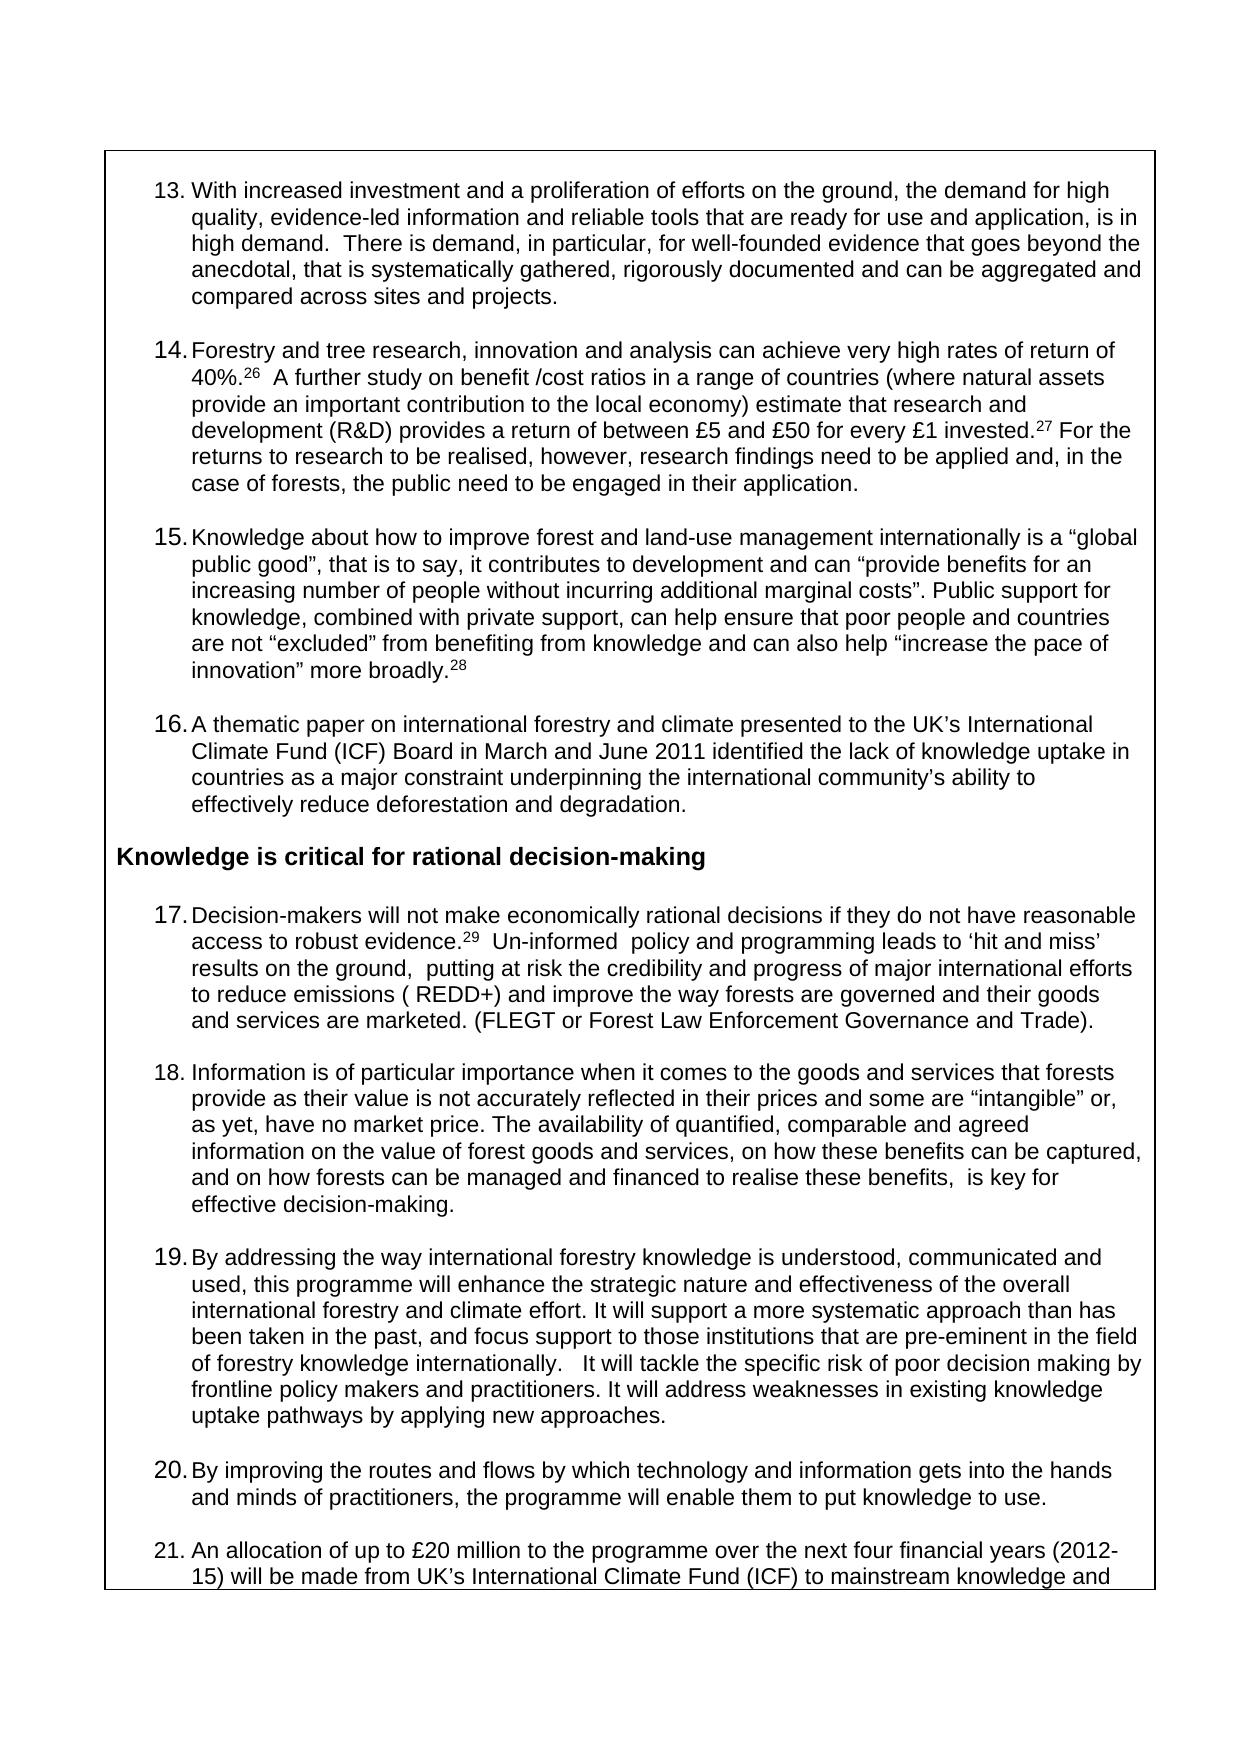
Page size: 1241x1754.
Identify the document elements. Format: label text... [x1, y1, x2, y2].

table_header Context and need for a DFID intervention Why forests matter Forests are fundamental to UK’s global and national efforts on three fronts; reducing carbon emissions, eradicating poverty in rural communities and protecting global and local environmental services such as water and biodiversity. Forests are central to the world’s carbon budget; on the plus side (as “carbon sinks)”, standing forests remove 2.4 billion tonnes of carbon per year from the atmosphere (equivalent to one third of annual emissions from burning fossil fuels). In addition tropical forest regrowth can purge 1.6 billion tonnes of carbon from the atmosphere a year. On the minus side (as an “emissions source”), deforestation is running at about 13 million hectares a year, emitting 2.9 billion tonnes of carbon a year (with total annual human-induced emissions currently at just above 10 billion tonnes of carbon) The Intergovernmental Panel on Climate Change states that deforestation is now the ‘single most important source of emissions’. Together deforestation and forest degradation account for about 17% of human-induced global greenhouse gas emissions, more than the entire global transportation sector and second only to the energy sector. The UN REDD+ programme asserts that it will be practically impossible to constrain the impacts of global climate change within limits that society can reasonably tolerate without reducing emissions from the forest sector, in addition to other climate mitigation actions. A framework for REDD+ is likely to be included in a post-2012 global agreement on climate. Avoiding future deforestation, reducing deforestation now, and restoring forests on degraded land to stop the net forest carbon budget tipping from “sink” to “source” is a hugely important global challenge with action on forests being an important way of reducing emissions in the immediate term. Forests contribute directly to the livelihoods of 90% of the 1.2 billion people living in extreme poverty and are a cost-effective way of tackling poverty. The Amazon forest, for example, provides 10 million poor forest dependent people with between US$500 million and US$1 billion a year from the goods they catch and harvest. Forests and trees regularly contribute between 20-30% of rural household incomes, a contribution often unrecognised by policy makers, and worth about $130 billion to the rural poor. In Nepal it cost UK aid about £35 to bring one person out of economic poverty by developing forest-based livelihoods. Forests also provide immensely important environmental services “such as maintaining soil stability, protecting water flow and quality and serving as the repository of the bulk of the world’s terrestrial biodiversity”. While forest degradation and deforestation cause a loss of $1.9 trillion to $4.5 trillion in ecosystem goods and services, restoration of forests in the landscape can also build back what has been lost and bring additional benefits. The United Nations Framework Convention on Climate Change conference of the parties held in Durban in 2011 (UNFCCC COP17) also highlighted the potential that restoring up to 2 billion hectares of lost forests and degraded lands worldwide (an area the size of South America) had for enhancing carbon stocks. In Durban key figures championing the “plus+” in REDD+ cited evidence that this area could sequester up to twice as much carbon as avoided deforestation, benefit poor forest dependent people, improve soil and water conservation, and benefit plant and animal life (biodiversity). Efforts to address deforestation at country level are gaining pace Countries are ramping up practical efforts to reduce and reverse deforestation and forest degradation on the ground. The commitment made by Ghana in 2007 to tackle the underlying ‘drivers’ of illegal logging and unplanned forest clearance in its Forest Law Enforcement Governance and Trade Voluntary Partnership Agreement (FLEGT VPA) has expanded in 2011 to include ten countries that have signed up to the EU Forest Law Enforcement Governance and Trade (FLEGT) Action Plan. A group of multilateral development banks, in which the World Bank participates, are implementing the Forest Investment Programme and the Forest Carbon Partnership Facility (FCPF), which are targeted programmes of the Strategic Climate Investment Fund (SCIF). Eighteen countries have been developing REDD+ Readiness Preparation Proposals (R-PPs) with support from the Forest Carbon Partnership Facility (FCPF), with seven R-PPs completed to date. (R-PPs lay out a roadmap of activities for achieving a national state of “readiness” or “preparedness” to deliver REDD+). The Forest Investment Programme (FIP) has endorsed the forest investment plans of five countries, with a number of these including forest restoration. Other countries, including Rwanda, Brazil, Indonesia and China, have also joined in a Global Partnership on Forest Landscape Restoration (GPFLR) that seeks to mobilise knowledge about the practice of restoring landscapes as well as seeking to avoid unplanned forest clearance. The Strategic Climate Investment Fund (SCIF) portfolio on forests is dwarfed by the additional mainstream World Bank investment in forestry, which amounts to $200 to $300 million of forestry lending disbursed every year over the past 10 years. In addition, beyond the investment supported by the World Bank, the number of forest and land use initiatives has grown to more than 200 formally registered REDD+ country level projects. However, these tend to be small, short term projects, often delivered through ‘third parties’ or proxies resulting in a fragmentation of initiatives both within and across countries. Knowledge on forestry is key to success and demand for it is growing With increased investment and a proliferation of efforts on the ground, the demand for high quality, evidence-led information and reliable tools that are ready for use and application, is in high demand. There is demand, in particular, for well-founded evidence that goes beyond the anecdotal, that is systematically gathered, rigorously documented and can be aggregated and compared across sites and projects. Forestry and tree research, innovation and analysis can achieve very high rates of return of 40%. A further study on benefit /cost ratios in a range of countries (where natural assets provide an important contribution to the local economy) estimate that research and development (R&D) provides a return of between £5 and £50 for every £1 invested. For the returns to research to be realised, however, research findings need to be applied and, in the case of forests, the public need to be engaged in their application. Knowledge about how to improve forest and land-use management internationally is a “global public good”, that is to say, it contributes to development and can “provide benefits for an increasing number of people without incurring additional marginal costs”. Public support for knowledge, combined with private support, can help ensure that poor people and countries are not “excluded” from benefiting from knowledge and can also help “increase the pace of innovation” more broadly. A thematic paper on international forestry and climate presented to the UK’s International Climate Fund (ICF) Board in March and June 2011 identified the lack of knowledge uptake in countries as a major constraint underpinning the international community’s ability to effectively reduce deforestation and degradation. Knowledge is critical for rational decision-making Decision-makers will not make economically rational decisions if they do not have reasonable access to robust evidence. Un-informed policy and programming leads to ‘hit and miss’ results on the ground, putting at risk the credibility and progress of major international efforts to reduce emissions ( REDD+) and improve the way forests are governed and their goods and services are marketed. (FLEGT or Forest Law Enforcement Governance and Trade). Information is of particular importance when it comes to the goods and services that forests provide as their value is not accurately reflected in their prices and some are “intangible” or, as yet, have no market price. The availability of quantified, comparable and agreed information on the value of forest goods and services, on how these benefits can be captured, and on how forests can be managed and financed to realise these benefits, is key for effective decision-making. By addressing the way international forestry knowledge is understood, communicated and used, this programme will enhance the strategic nature and effectiveness of the overall international forestry and climate effort. It will support a more systematic approach than has been taken in the past, and focus support to those institutions that are pre-eminent in the field of forestry knowledge internationally. It will tackle the specific risk of poor decision making by frontline policy makers and practitioners. It will address weaknesses in existing knowledge uptake pathways by applying new approaches. By improving the routes and flows by which technology and information gets into the hands and minds of practitioners, the programme will enable them to put knowledge to use. An allocation of up to £20 million to the programme over the next four financial years (2012-15) will be made from UK’s International Climate Fund (ICF) to mainstream knowledge and tools into international forestry and REDD+ policy making and operational programmes in developing countries. Rules-based forestry versus knowledge-based forestry The forest sector is highly regulated and until recently prevailing practice has been ingrained in long-standing legal, financial and procedural frameworks and professional cultures. This underpins “business as usual”, with many decisions based on rules rather than on evidence. Uptake of new knowledge based on best practice is critical to ensuring that the momentum for change over the past 5 to 7 years is sustained. Complexity Knowledge uptake pathways for the forestry sector are more complex than, for example, for arable crops (like rice) due to the longer productive cycle of trees and forests. Furthermore, in order to capture the broader returns and impacts of forests’ contribution to water and biodiversity conservation, this requires the use of highly sophisticated impact assessment techniques. Finally, natural resource management technology, unlike genetic grain crop improvement, involves a complex combination of “embodied technology” (e.g. seeds, plants) and “disembodied” technology (e.g. management rules and strategies). In some cases, while knowledge on one aspect may be available, its impact is limited by lack of knowledge on another; for example, while a seed bank may be available, there may be lack of knowledge on how to get private investment flowing into tree regeneration. Much of knowledge in forestry and land use management needs to have a range of elements “packaged” together and complex processes and techniques may need to be communicated as simple steps for successful uptake. (See http://www.profor.info/profor/knowledge/mobilizing-private-investment-trees-and-landscape-restoration) Many tools and frameworks, however, have immediate practical application, such as the national forest landscape restoration assessments developed by the International Union for Conservation of Nature (IUCN) or the poverty and social impact toolkits developed by the Programme on Forests (PROFOR). Critical, well placed knowledge Key knowledge products can change mind sets internationally. The first global maps and spatial imagery drawn together by the World Resources Institute (WRI), the Programme on Forests (PROFOR) and the International Union for the Conservation of Nature (IUCN) showed not just where forests are being lost, but where they can be regained; and shifted world opinion. Connecting globally and locally However, this needs to be complemented by knowledge uptake pathways that can reach and be applied to local realities. For example, global maps, when combined with further studies by PROFOR, helped shift the view of the World Bank geographic operations or country level investments in forestry and also influenced regional and national players in their own decision-making. Local know-how can also combine with globally generated information to create knowledge products that are powerful. A study for the Global Partnership on Forest Landscape Restoration concluded that local members wished to share knowledge globally of specific restoration site techniques, learn more about financing options from others, test more widely a globally generated approach for national assessment frameworks in their own countries, with 90% responding to a survey wishing the network to continue its knowledge operations. Specific knowledge gaps There are a range of specific knowledge gaps: first on the approaches and methods for reducing carbon emissions through avoided deforestation and by enhancing forest carbon stocks; second, on ways to mobilize private investment and capital into forests and practices that avoid or reverse deforestation; third, on how forests help reduce poverty and contribute to peoples’ livelihoods, including the very different ways they benefit men and women; fourth, on the technologies to apply to different ground conditions; fifth, on the embedding of forests and climate in mainstream national policy for broader economic development and growth. General knowledge constraints There are also significant general knowledge constraints to overcome; first, the occasional disconnect between the knowledge held by those who frequent international arenas and the realities on the ground; second, insufficient expenditure on knowledge uptake and exchange as compared to basic research; third, limited use of interactive communications technologies and approaches in the forest sector. Although the costs of outreach and mainstreaming of information and knowledge into in-country and field-based operations have traditionally been high with forests located in remote areas, there is evidence of a shift in approach to knowledge exchange and uptake by the forestry sector. For instance, UK Forestry Commission Research has recently agreed a ratio of knowledge generation to knowledge exchange of 75:25 while PROFOR estimates it’s spend on dedicated knowledge dissemination has improved to nearly 20% in the past 18 months. CIFOR has also recently moved to a new Knowledge Sharing Model (away from a traditional one-directional communications model to a new ‘viral’ or ‘hurricane effect’ model with numerous impact pathways to many stakeholders) with positive and measurable results. The niche this programme fills This programme will not directly provide finance to early stage or basic research on avoided deforestation or forest restoration. It will not support development of scientific “proof of concept”. A proof of concept is a “prototype”, for example, a new tree species or fabrication technique or mapping technology, which demonstrates some feasibility and potential of being used, but stops short of being an early version of a production design This programme will support the later stage of generation, deployment and application of knowledge. This is the stage where there is greater certainty that the technology works in a development context and greater opportunity to partner with private sector in its application. The programme will work, in other words, on “proof of development”. For example, it will work at getting the right information about a tree species into the hands of staff and enterprises on the frontline in a developing country. This will be a species already “proven” to grow well in a particular humid or dry condition and particular soil type. That knowledge will be packaged together with other information on how that species germinates, needs to be planted and cared for it, as well as what its market opportunities or soil fertilising properties are. This packet of knowledge or “knowledge product” will be communicated in a timely fashion (i.e. before planting season) to ensure practical uptake of that knowledge or technology. The programme complements, but does not substitute for, the core financial contributions that DFID’s Research and Evidence Division (RED) makes from DFID’s research budget to basic scientific research by the Consultative Group in International Agricultural Research (CGIAR) and UK’s National Environment Research Council (NERC). The programme will not start from scratch. In 2009 DFID’s Climate and Environment Department provided a small 3 year grant to the Center for International Forestry Research (CIFOR) to initiate a Global Comparative Study on REDD+, including publication of the first guidance books on REDD+ (e.g. “Realising REDD+: National Strategy and Policy Options” that has been downloaded 200,000 times). Prior to that DFID provided some finance to help establish a large database of thousands of households as part of the Poverty and Environment Network (PEN). This programme expands on that work, as well as on the knowledge activities of the Program on Forests (PROFOR), to which DFID made a contribution in 2010 to help mainstream these into the country operations of the World Bank and other donors. Similarly, the programme will build on pilot work, supported by the Forestry Commission of Great Britain, to develop and test assessment approaches for forest landscape restoration. A significant amount of research has been done or is underway. Some of this is “tacit” knowledge, which is written down and inventoried. However, much important knowledge about forests is “explicit” and is based on accumulated practical experience. The theory of change underpinning this programme is that tacit knowledge can result in behavioural change, namely improved forest and land-use management, if it is broadcast to the world’s public through more, better and smarter media, documentation, publication, packaging and promotion. However, for explicit knowledge to result in changed behaviour this requires public engagement. The understanding and behaviour of policy makers and forest managers will change if they engage in collaborative working practices and “learning networks”. However, public engagement can be supported in private partnership which brings new technology and innovation into the way networking happens and information shared. This programme will work on both aspects of tacit and explicit knowledge. A separate and distinct project on “forest governance, markets and climate” is already working to change incentives and rules and will fit alongside this new knowledge programme. Working with other donors For the period 2008-2010 Norway was the largest forestry donor (28% of total international forest finance), followed in order by Japan (21%), Germany (9%), Finland and, the European Commission, Australia and UK. UK’s contribution to the organizations proposed as partners in the appraisal for this “knowledge” programme would average about 7% of total overall collective budgets of those partner organizations. Other donors are likely to include Norway (roughly similar order of magnitude), the European Commission, Australia, UK, Finland, France, USA and Germany. Entry of potential new donors in the future could reduce the UK percentage of total contributions, such as Korea, Brazil and private donors (like the Fidelity Charity Foundation, the Cristensen Family Foundation, and the Climate Works Foundation). Overall private investment in forestry tends to be larger than public domestic and ODA investment. A key challenge for the partners in this programme will be to leverage some of this private investment into improved knowledge and technology for more sustainable management of forests and land use. They will do this through joint ventures that bring private sector thinking and finance into the ways technologies are developed and used (while ensuring these develop international private goods and do not create conflicts of interest with respect to forest access). A clear pathway linking knowledge generation to impact, combined with baselines, is described in the Management case (below) and will allow evaluation of whether results from interventions can be attributed to the UK’s finance. [106, 151, 1154, 1589]
